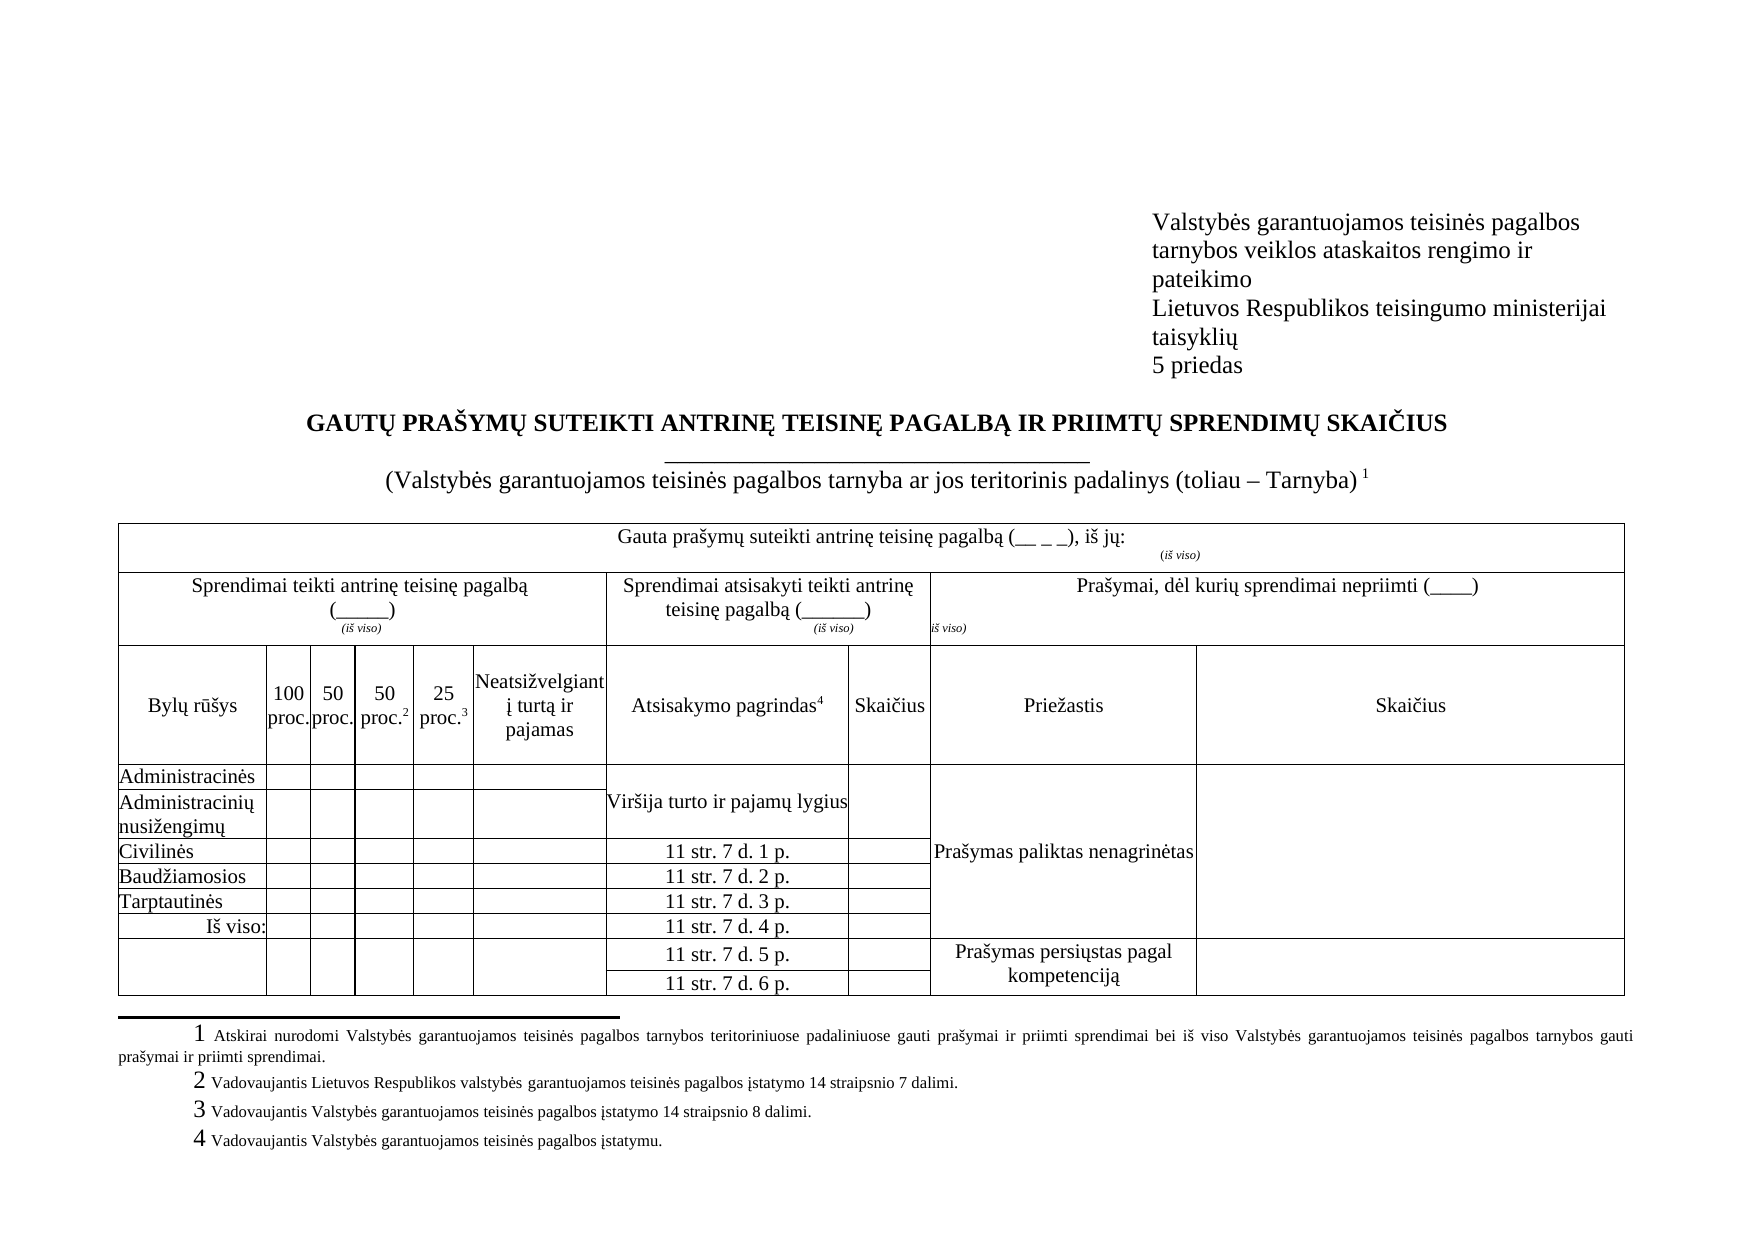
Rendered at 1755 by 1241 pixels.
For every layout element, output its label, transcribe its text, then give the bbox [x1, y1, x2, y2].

table_cell [267, 765, 310, 788]
table_cell Administracinės [119, 765, 266, 788]
table_cell [849, 864, 930, 888]
table_cell [849, 914, 930, 938]
table_cell [356, 889, 413, 913]
table_cell [474, 864, 606, 888]
table_cell [356, 839, 413, 863]
table_cell [849, 971, 930, 995]
table_cell 11 str. 7 d. 6 p. [607, 971, 848, 995]
table_cell [267, 939, 310, 995]
table_cell 50 proc. [311, 646, 354, 763]
table_cell [849, 939, 930, 970]
table_cell [311, 914, 354, 938]
table_cell Viršija turto ir pajamų lygius [607, 765, 848, 838]
table_cell [311, 864, 354, 888]
table_cell [356, 790, 413, 838]
table_cell [1197, 765, 1624, 938]
table_cell [414, 765, 473, 788]
table_cell [849, 889, 930, 913]
table_cell [849, 839, 930, 863]
text tarnybos veiklos ataskaitos rengimo ir pateikimo [1152, 235, 1636, 293]
table_cell [267, 864, 310, 888]
table_cell Administracinių nusižengimų [119, 790, 266, 838]
table_cell [474, 790, 606, 838]
table_cell [474, 939, 606, 995]
table_cell [267, 914, 310, 938]
table_cell [474, 839, 606, 863]
text __________________________________ [118, 437, 1636, 465]
table_cell Tarptautinės [119, 889, 266, 913]
table_cell 25 proc. [414, 646, 473, 763]
table_cell [414, 864, 473, 888]
table_cell Sprendimai atsisakyti teikti antrinę teisinę pagalbą (______) (iš viso) [607, 573, 930, 645]
text taisyklių [1152, 322, 1636, 350]
table_cell Neatsižvelgiant į turtą ir pajamas [474, 646, 606, 763]
table_cell [267, 790, 310, 838]
table_cell [311, 765, 354, 788]
text Valstybės garantuojamos teisinės pagalbos [1152, 207, 1636, 235]
text Atskirai nurodomi Valstybės garantuojamos teisinės pagalbos tarnybos teritoriniuose padaliniuose gauti prašymai ir priimti sprendimai bei iš viso Valstybės garantuojamos teisinės pagalbos tarnybos gauti prašymai ir priimti sprendimai. [118, 1018, 1636, 1066]
table_cell 11 str. 7 d. 2 p. [607, 864, 848, 888]
table_cell [356, 939, 413, 995]
table_cell [414, 939, 473, 995]
text GAUTŲ PRAŠYMŲ SUTEIKTI ANTRINĘ TEISINĘ PAGALBĄ IR PRIIMTŲ SPRENDIMŲ SKAIČIUS [118, 408, 1636, 437]
table_cell Baudžiamosios [119, 864, 266, 888]
text Lietuvos Respublikos teisingumo ministerijai [1152, 293, 1636, 322]
table_cell 11 str. 7 d. 1 p. [607, 839, 848, 863]
table_cell Iš viso: [119, 914, 266, 938]
table_cell Bylų rūšys [119, 646, 266, 763]
table_cell [311, 939, 354, 995]
table_cell Atsisakymo pagrindas [607, 646, 848, 763]
table_cell [414, 914, 473, 938]
table_cell [849, 765, 930, 838]
table_cell Prašymai, dėl kurių sprendimai nepriimti (____) (iš viso) [931, 573, 1624, 645]
table_cell 11 str. 7 d. 5 p. [607, 939, 848, 970]
table_cell [474, 765, 606, 788]
table_cell [267, 839, 310, 863]
table_cell [356, 765, 413, 788]
table_cell [1197, 939, 1624, 995]
table_cell [356, 864, 413, 888]
table_cell 11 str. 7 d. 3 p. [607, 889, 848, 913]
table_cell Skaičius [849, 646, 930, 763]
text (Valstybės garantuojamos teisinės pagalbos tarnyba ar jos teritorinis padalinys (toliau – Tarnyba) [118, 465, 1636, 494]
table_header Gauta prašymų suteikti antrinę teisinę pagalbą (__ _ _), iš jų: (iš viso) [119, 524, 1624, 572]
table_cell Priežastis [931, 646, 1196, 763]
table_cell 11 str. 7 d. 4 p. [607, 914, 848, 938]
table_cell [119, 939, 266, 995]
table_cell [414, 889, 473, 913]
table_cell [474, 914, 606, 938]
table_cell [311, 839, 354, 863]
table_cell [311, 790, 354, 838]
table_cell Civilinės [119, 839, 266, 863]
table_cell [414, 790, 473, 838]
table_cell Prašymas paliktas nenagrinėtas [931, 765, 1196, 938]
table_cell [414, 839, 473, 863]
table_cell [267, 889, 310, 913]
table_cell Prašymas persiųstas pagal kompetenciją [931, 939, 1196, 995]
text 5 priedas [1143, 350, 1636, 379]
table_cell 100 proc. [267, 646, 310, 763]
table_cell Sprendimai teikti antrinę teisinę pagalbą (_____) (iš viso) [119, 573, 606, 645]
table_cell Skaičius [1197, 646, 1624, 763]
table_cell [356, 914, 413, 938]
table_cell 50 proc. [356, 646, 413, 763]
table_cell [474, 889, 606, 913]
table_cell [311, 889, 354, 913]
